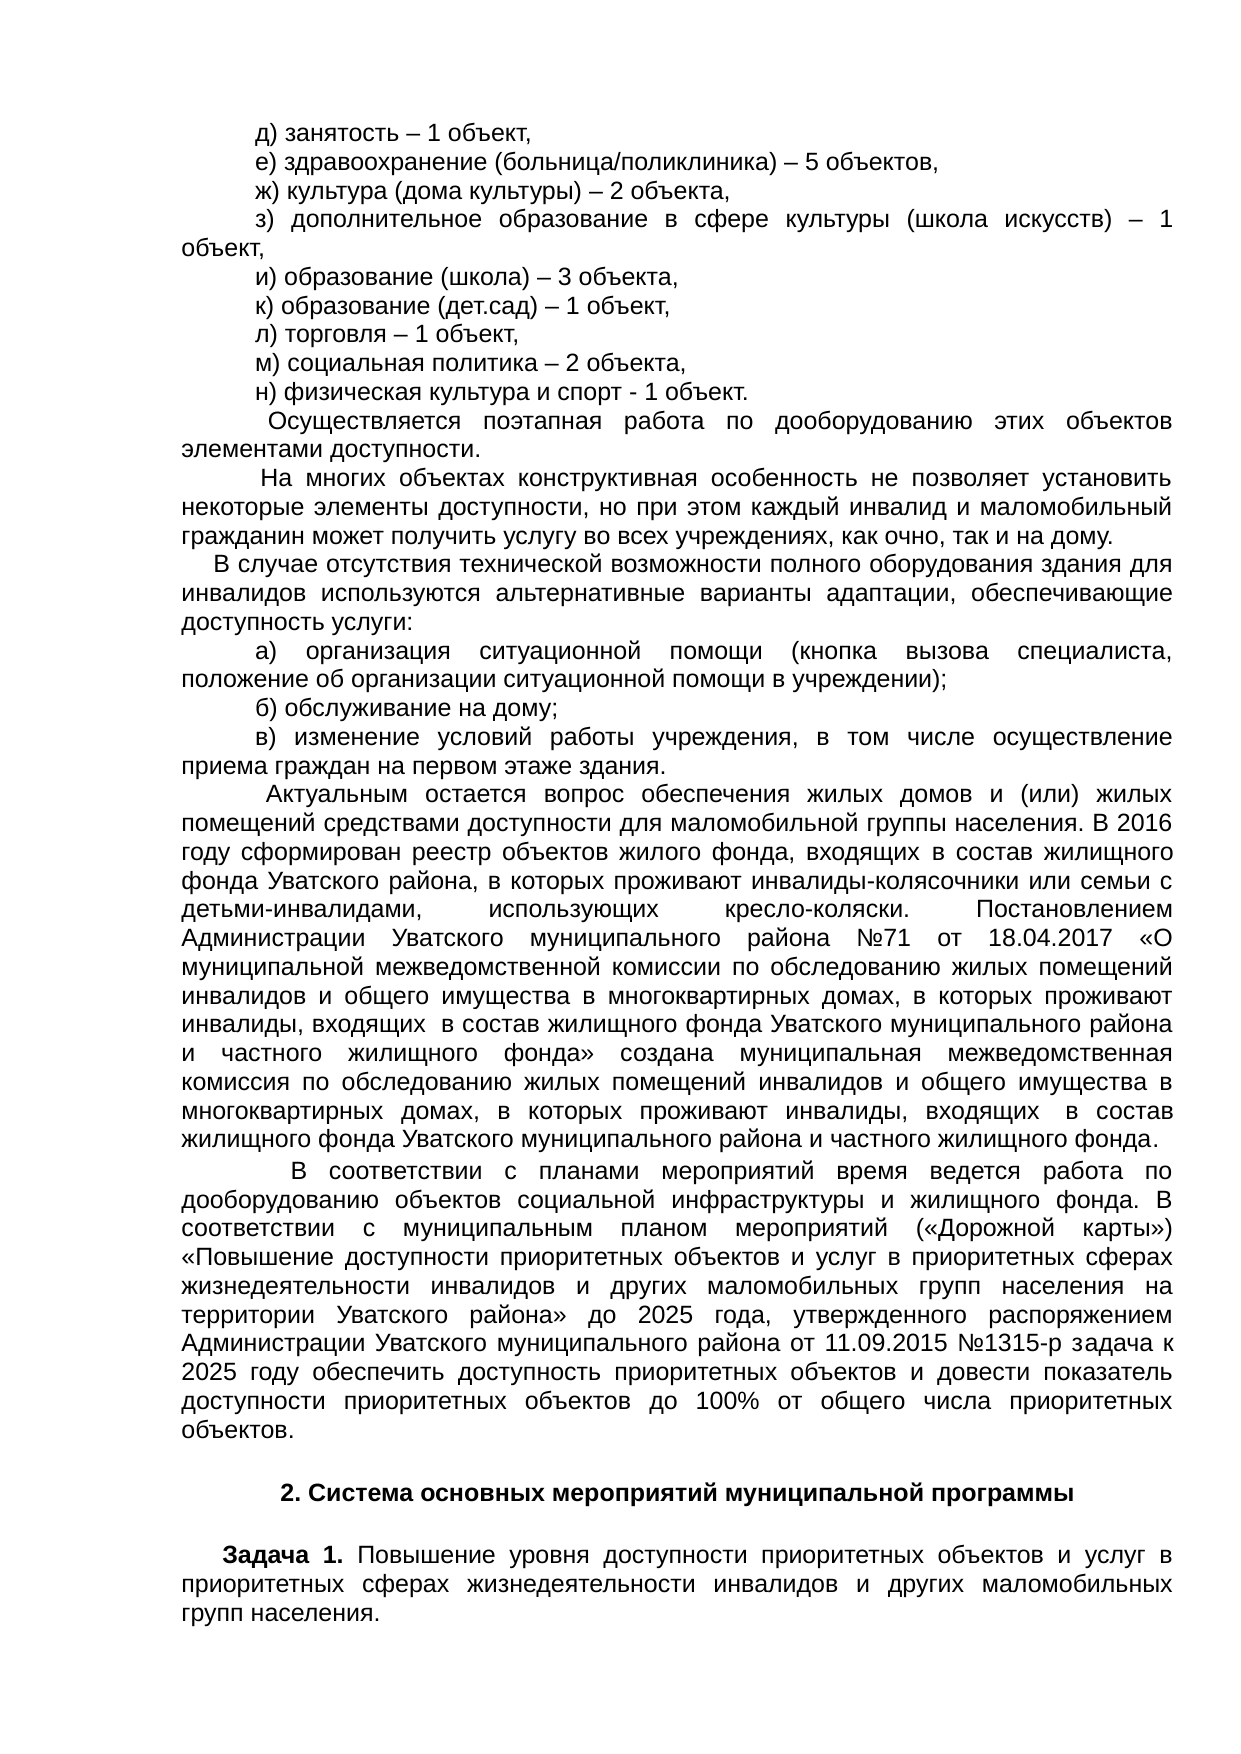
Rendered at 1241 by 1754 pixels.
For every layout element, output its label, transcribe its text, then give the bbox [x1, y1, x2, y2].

text Задача 1. Повышение уровня доступности приоритетных объектов и услуг в приоритетных сферах жизнедеятельности инвалидов и других маломобильных групп населения. [181, 1540, 1174, 1627]
text м) социальная политика – 2 объекта, [181, 348, 1174, 377]
text В соответствии с планами мероприятий время ведется работа по дооборудованию объектов социальной инфраструктуры и жилищного фонда. В соответствии с муниципальным планом мероприятий («Дорожной карты») «Повышение доступности приоритетных объектов и услуг в приоритетных сферах жизнедеятельности инвалидов и других маломобильных групп населения на территории Уватского района» до 2025 года, утвержденного распоряжением Администрации Уватского муниципального района от 11.09.2015 №1315-р задача к 2025 году обеспечить доступность приоритетных объектов и довести показатель доступности приоритетных объектов до 100% от общего числа приоритетных объектов. [181, 1156, 1174, 1443]
text В случае отсутствия технической возможности полного оборудования здания для инвалидов используются альтернативные варианты адаптации, обеспечивающие доступность услуги: [181, 549, 1174, 636]
text 2. Система основных мероприятий муниципальной программы [181, 1477, 1174, 1506]
text Осуществляется поэтапная работа по дооборудованию этих объектов элементами доступности. [181, 406, 1174, 463]
text к) образование (дет.сад) – 1 объект, [181, 291, 1174, 319]
text ж) культура (дома культуры) – 2 объекта, [181, 176, 1174, 204]
text л) торговля – 1 объект, [181, 319, 1174, 348]
text в) изменение условий работы учреждения, в том числе осуществление приема граждан на первом этаже здания. [181, 722, 1174, 779]
text и) образование (школа) – 3 объекта, [181, 262, 1174, 291]
text б) обслуживание на дому; [181, 693, 1174, 722]
text Актуальным остается вопрос обеспечения жилых домов и (или) жилых помещений средствами доступности для маломобильной группы населения. В 2016 году сформирован реестр объектов жилого фонда, входящих в состав жилищного фонда Уватского района, в которых проживают инвалиды-колясочники или семьи с детьми-инвалидами, использующих кресло-коляски. Постановлением Администрации Уватского муниципального района №71 от 18.04.2017 «О муниципальной межведомственной комиссии по обследованию жилых помещений инвалидов и общего имущества в многоквартирных домах, в которых проживают инвалиды, входящих в состав жилищного фонда Уватского муниципального района и частного жилищного фонда» создана муниципальная межведомственная комиссия по обследованию жилых помещений инвалидов и общего имущества в многоквартирных домах, в которых проживают инвалиды, входящих в состав жилищного фонда Уватского муниципального района и частного жилищного фонда. [181, 779, 1174, 1153]
text а) организация ситуационной помощи (кнопка вызова специалиста, положение об организации ситуационной помощи в учреждении); [181, 636, 1174, 693]
text На многих объектах конструктивная особенность не позволяет установить некоторые элементы доступности, но при этом каждый инвалид и маломобильный гражданин может получить услугу во всех учреждениях, как очно, так и на дому. [181, 463, 1174, 549]
text н) физическая культура и спорт - 1 объект. [181, 377, 1174, 406]
text е) здравоохранение (больница/поликлиника) – 5 объектов, [181, 147, 1174, 176]
text з) дополнительное образование в сфере культуры (школа искусств) – 1 объект, [181, 204, 1174, 262]
text д) занятость – 1 объект, [181, 118, 1174, 147]
